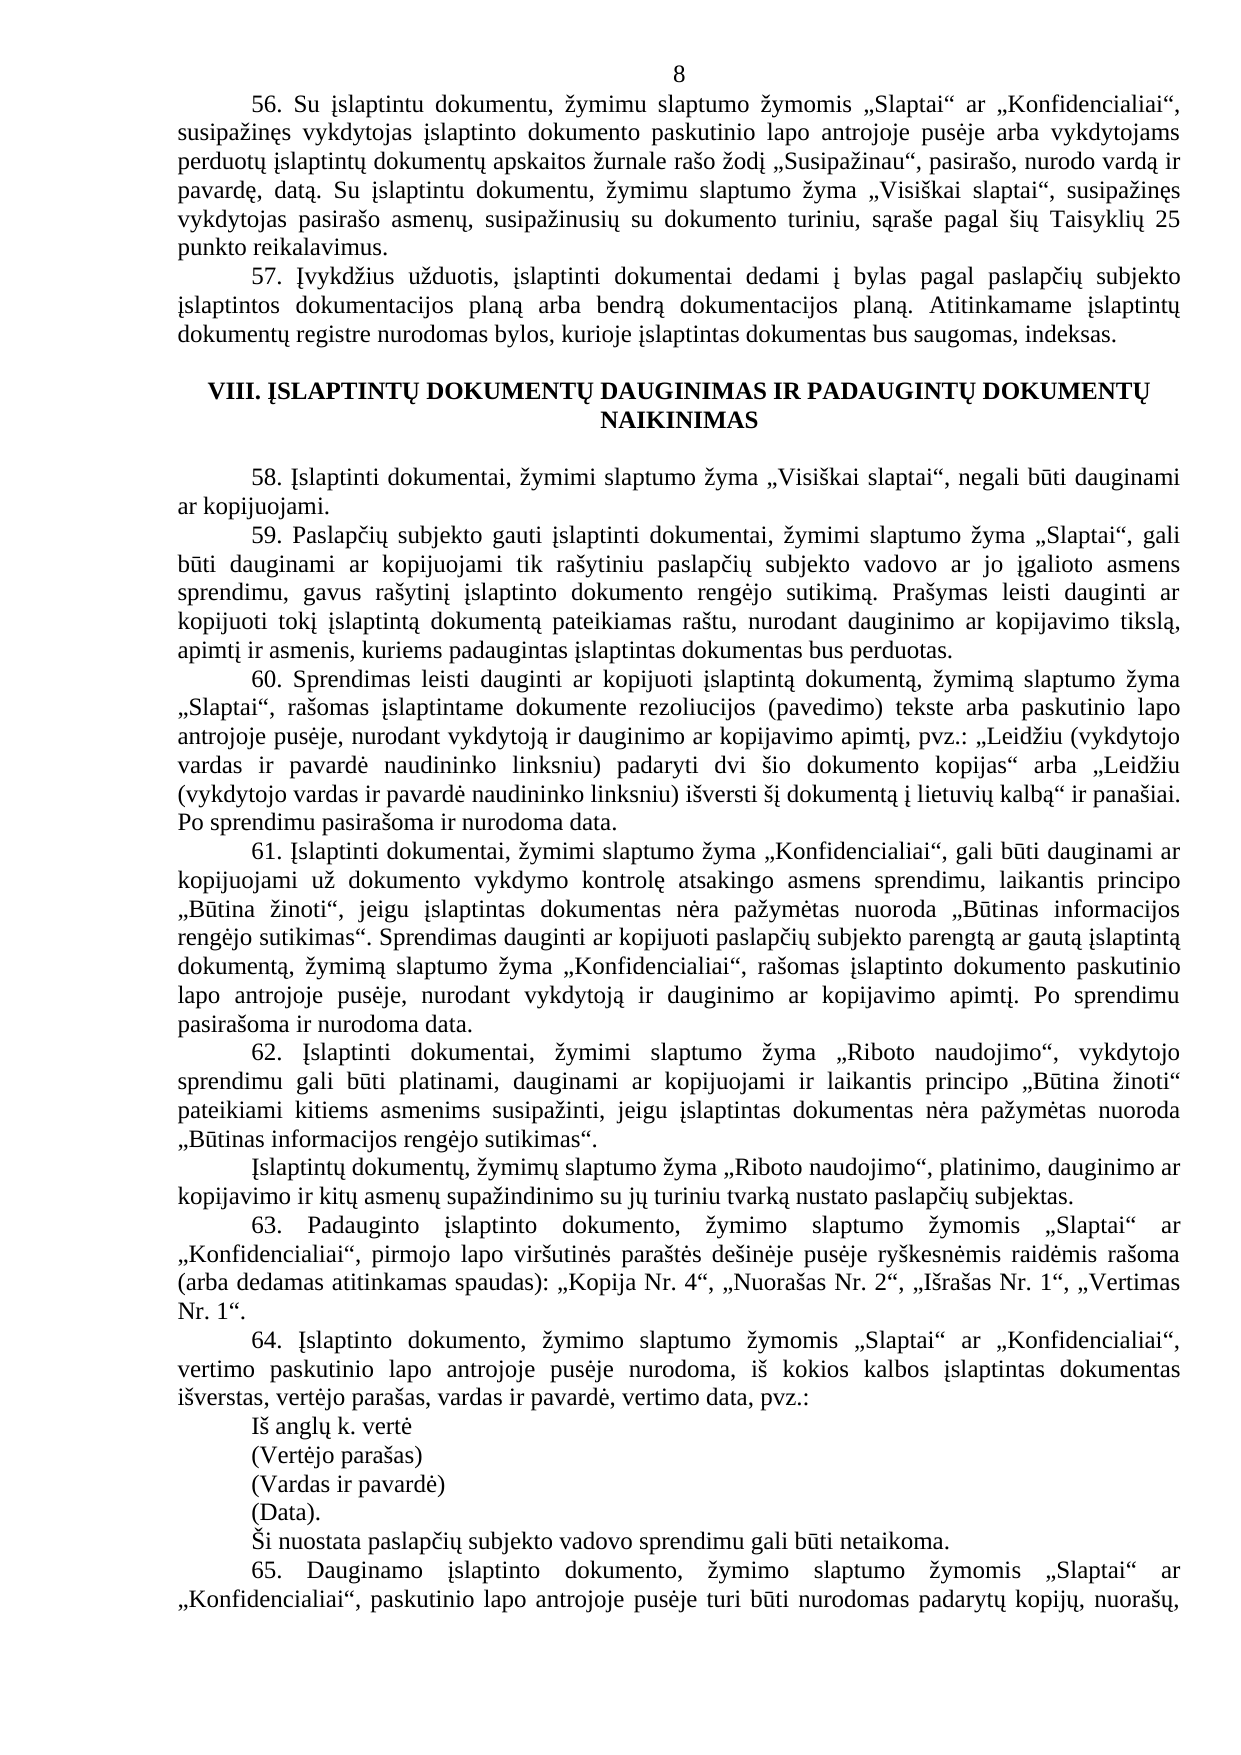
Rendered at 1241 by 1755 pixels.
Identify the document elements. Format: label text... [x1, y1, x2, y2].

text 63. Padauginto įslaptinto dokumento, žymimo slaptumo žymomis „Slaptai“ ar „Konfidencialiai“, pirmojo lapo viršutinės paraštės dešinėje pusėje ryškesnėmis raidėmis rašoma (arba dedamas atitinkamas spaudas): „Kopija Nr. 4“, „Nuorašas Nr. 2“, „Išrašas Nr. 1“, „Vertimas Nr. 1“. [177, 1210, 1181, 1325]
text VIII. ĮSLAPTINTŲ DOKUMENTŲ DAUGINIMAS IR PADAUGINTŲ DOKUMENTŲ NAIKINIMAS [177, 376, 1181, 434]
text 65. Dauginamo įslaptinto dokumento, žymimo slaptumo žymomis „Slaptai“ ar „Konfidencialiai“, paskutinio lapo antrojoje pusėje turi būti nurodomas padarytų kopijų, nuorašų, [177, 1555, 1181, 1612]
text (Vardas ir pavardė) [177, 1469, 1181, 1497]
text (Data). [177, 1497, 1181, 1526]
text (Vertėjo parašas) [177, 1440, 1181, 1469]
text Įslaptintų dokumentų, žymimų slaptumo žyma „Riboto naudojimo“, platinimo, dauginimo ar kopijavimo ir kitų asmenų supažindinimo su jų turiniu tvarką nustato paslapčių subjektas. [177, 1152, 1181, 1210]
text 61. Įslaptinti dokumentai, žymimi slaptumo žyma „Konfidencialiai“, gali būti dauginami ar kopijuojami už dokumento vykdymo kontrolę atsakingo asmens sprendimu, laikantis principo „Būtina žinoti“, jeigu įslaptintas dokumentas nėra pažymėtas nuoroda „Būtinas informacijos rengėjo sutikimas“. Sprendimas dauginti ar kopijuoti paslapčių subjekto parengtą ar gautą įslaptintą dokumentą, žymimą slaptumo žyma „Konfidencialiai“, rašomas įslaptinto dokumento paskutinio lapo antrojoje pusėje, nurodant vykdytoją ir dauginimo ar kopijavimo apimtį. Po sprendimu pasirašoma ir nurodoma data. [177, 836, 1181, 1037]
text 60. Sprendimas leisti dauginti ar kopijuoti įslaptintą dokumentą, žymimą slaptumo žyma „Slaptai“, rašomas įslaptintame dokumente rezoliucijos (pavedimo) tekste arba paskutinio lapo antrojoje pusėje, nurodant vykdytoją ir dauginimo ar kopijavimo apimtį, pvz.: „Leidžiu (vykdytojo vardas ir pavardė naudininko linksniu) padaryti dvi šio dokumento kopijas“ arba „Leidžiu (vykdytojo vardas ir pavardė naudininko linksniu) išversti šį dokumentą į lietuvių kalbą“ ir panašiai. Po sprendimu pasirašoma ir nurodoma data. [177, 664, 1181, 836]
text 57. Įvykdžius užduotis, įslaptinti dokumentai dedami į bylas pagal paslapčių subjekto įslaptintos dokumentacijos planą arba bendrą dokumentacijos planą. Atitinkamame įslaptintų dokumentų registre nurodomas bylos, kurioje įslaptintas dokumentas bus saugomas, indeksas. [177, 261, 1181, 347]
text 58. Įslaptinti dokumentai, žymimi slaptumo žyma „Visiškai slaptai“, negali būti dauginami ar kopijuojami. [177, 462, 1181, 520]
text Ši nuostata paslapčių subjekto vadovo sprendimu gali būti netaikoma. [177, 1526, 1181, 1555]
text 64. Įslaptinto dokumento, žymimo slaptumo žymomis „Slaptai“ ar „Konfidencialiai“, vertimo paskutinio lapo antrojoje pusėje nurodoma, iš kokios kalbos įslaptintas dokumentas išverstas, vertėjo parašas, vardas ir pavardė, vertimo data, pvz.: [177, 1325, 1181, 1411]
text 56. Su įslaptintu dokumentu, žymimu slaptumo žymomis „Slaptai“ ar „Konfidencialiai“, susipažinęs vykdytojas įslaptinto dokumento paskutinio lapo antrojoje pusėje arba vykdytojams perduotų įslaptintų dokumentų apskaitos žurnale rašo žodį „Susipažinau“, pasirašo, nurodo vardą ir pavardę, datą. Su įslaptintu dokumentu, žymimu slaptumo žyma „Visiškai slaptai“, susipažinęs vykdytojas pasirašo asmenų, susipažinusių su dokumento turiniu, sąraše pagal šių Taisyklių 25 punkto reikalavimus. [177, 89, 1181, 261]
text Iš anglų k. vertė [177, 1411, 1181, 1440]
text 59. Paslapčių subjekto gauti įslaptinti dokumentai, žymimi slaptumo žyma „Slaptai“, gali būti dauginami ar kopijuojami tik rašytiniu paslapčių subjekto vadovo ar jo įgalioto asmens sprendimu, gavus rašytinį įslaptinto dokumento rengėjo sutikimą. Prašymas leisti dauginti ar kopijuoti tokį įslaptintą dokumentą pateikiamas raštu, nurodant dauginimo ar kopijavimo tikslą, apimtį ir asmenis, kuriems padaugintas įslaptintas dokumentas bus perduotas. [177, 520, 1181, 664]
text 62. Įslaptinti dokumentai, žymimi slaptumo žyma „Riboto naudojimo“, vykdytojo sprendimu gali būti platinami, dauginami ar kopijuojami ir laikantis principo „Būtina žinoti“ pateikiami kitiems asmenims susipažinti, jeigu įslaptintas dokumentas nėra pažymėtas nuoroda „Būtinas informacijos rengėjo sutikimas“. [177, 1037, 1181, 1152]
